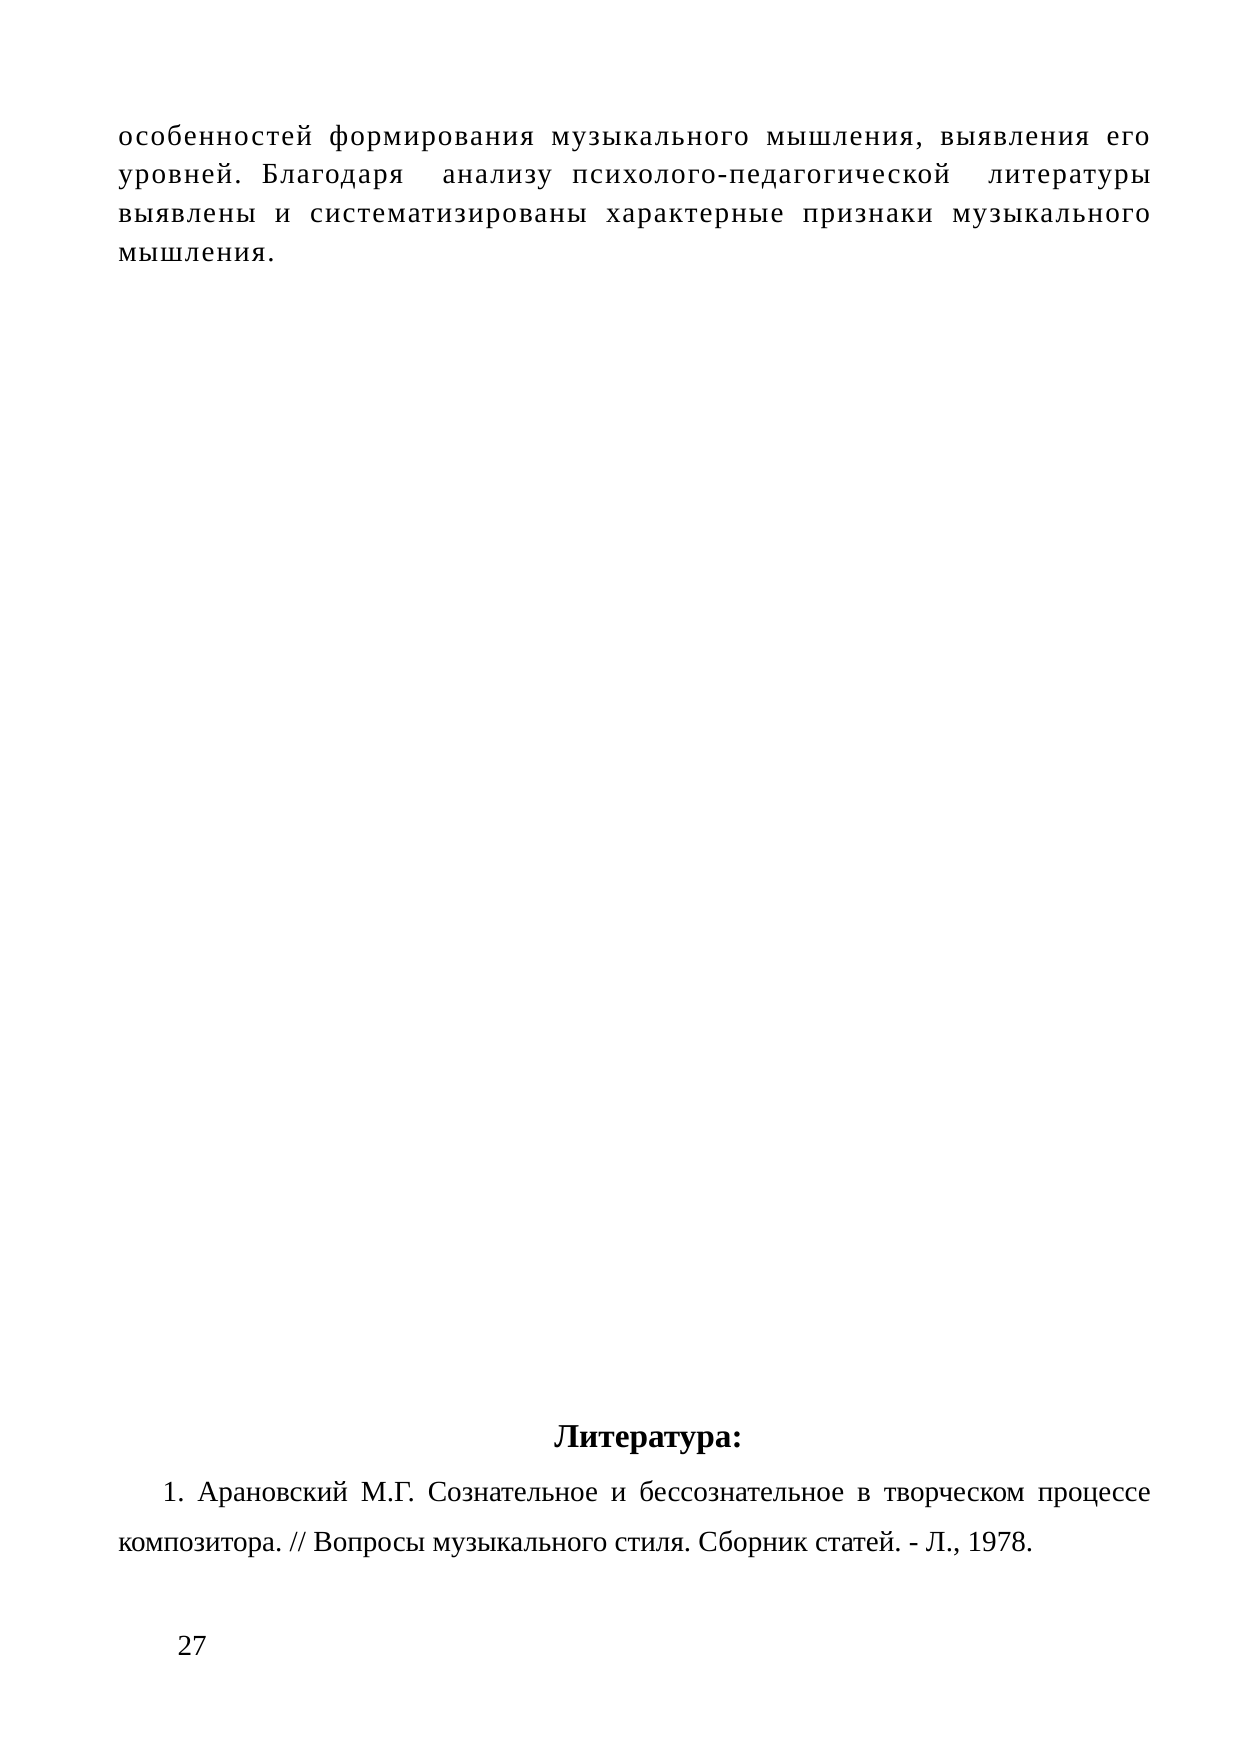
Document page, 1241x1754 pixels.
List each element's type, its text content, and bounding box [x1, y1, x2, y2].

text 1. Арановский М.Г. Сознательное и бессознательное в творческом процессе композитора. // Вопросы музыкального стиля. Сборник статей. - Л., 1978. [118, 1474, 1152, 1558]
text Литература: [118, 1417, 1152, 1455]
text особенностей формирования музыкального мышления, выявления его уровней. Благодаря анализу психолого-педагогической литературы выявлены и систематизированы характерные признаки музыкального мышления. [118, 118, 1152, 267]
